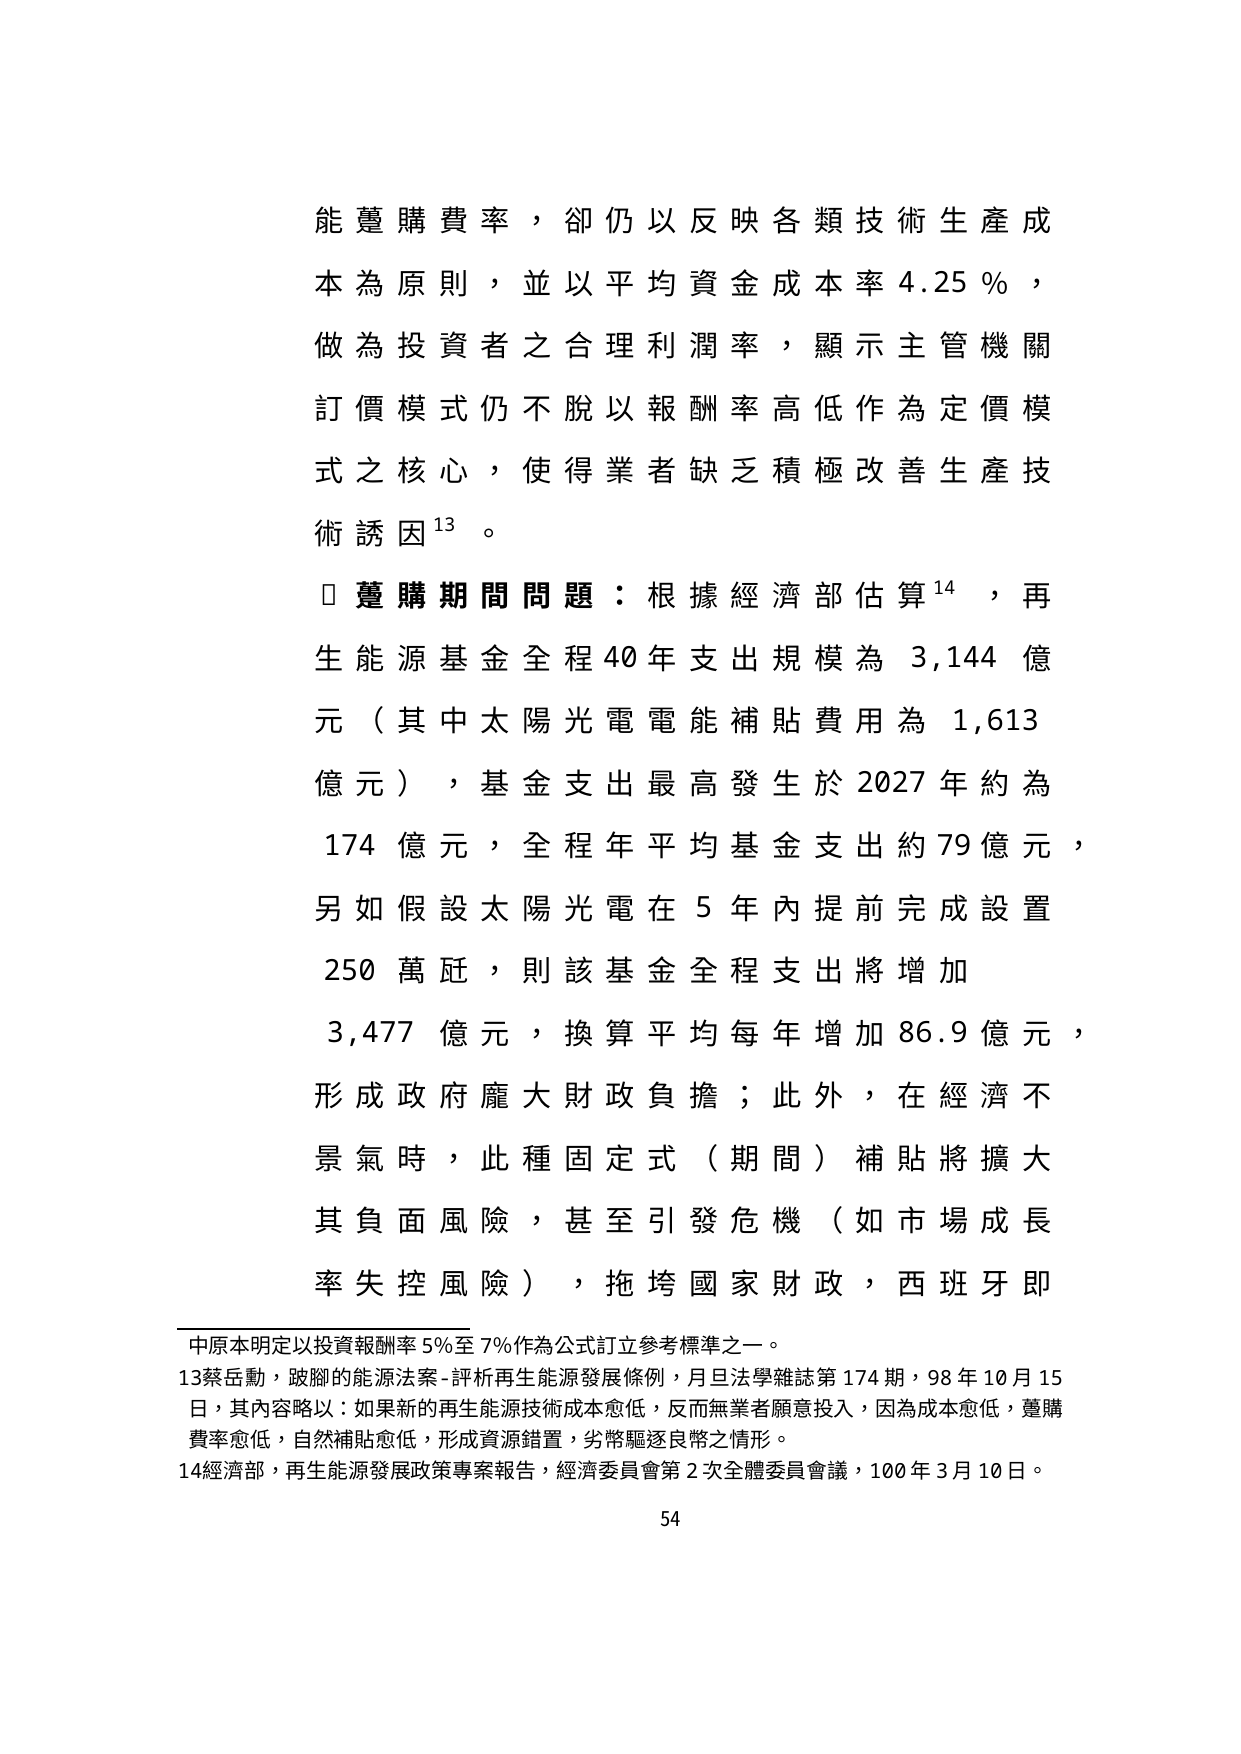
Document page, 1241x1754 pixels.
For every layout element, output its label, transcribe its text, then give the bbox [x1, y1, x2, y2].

text 蔡岳勳，跛腳的能源法案-評析再生能源發展條例，月旦法學雜誌第174期，98年10月15日，其內容略以：如果新的再生能源技術成本愈低，反而無業者願意投入，因為成本愈低，躉購費率愈低，自然補貼愈低，形成資源錯置，劣幣驅逐良幣之情形。 [177, 1360, 1063, 1454]
text 經濟部，再生能源發展政策專案報告，經濟委員會第2次全體委員會議，100年3月10日。 [177, 1454, 1063, 1485]
text 中原本明定以投資報酬率5％至7％作為公式訂立參考標準之一。 [177, 1329, 1063, 1360]
text 能躉購費率，卻仍以反映各類技術生產成本為原則，並以平均資金成本率4.25％，做為投資者之合理利潤率，顯示主管機關訂價模式仍不脫以報酬率高低作為定價模式之核心，使得業者缺乏積極改善生產技術誘因。 [271, 177, 1058, 552]
text 躉購期間問題：根據經濟部估算，再生能源基金全程40年支出規模為3,144億元（其中太陽光電電能補貼費用為1,613億元），基金支出最高發生於2027年約為174億元，全程年平均基金支出約79億元，另如假設太陽光電在5年內提前完成設置250萬瓩，則該基金全程支出將增加3,477億元，換算平均每年增加86.9億元，形成政府龐大財政負擔；此外，在經濟不景氣時，此種固定式（期間）補貼將擴大其負面風險，甚至引發危機（如市場成長率失控風險），拖垮國家財政，西班牙即為適例。 [271, 552, 1058, 1302]
